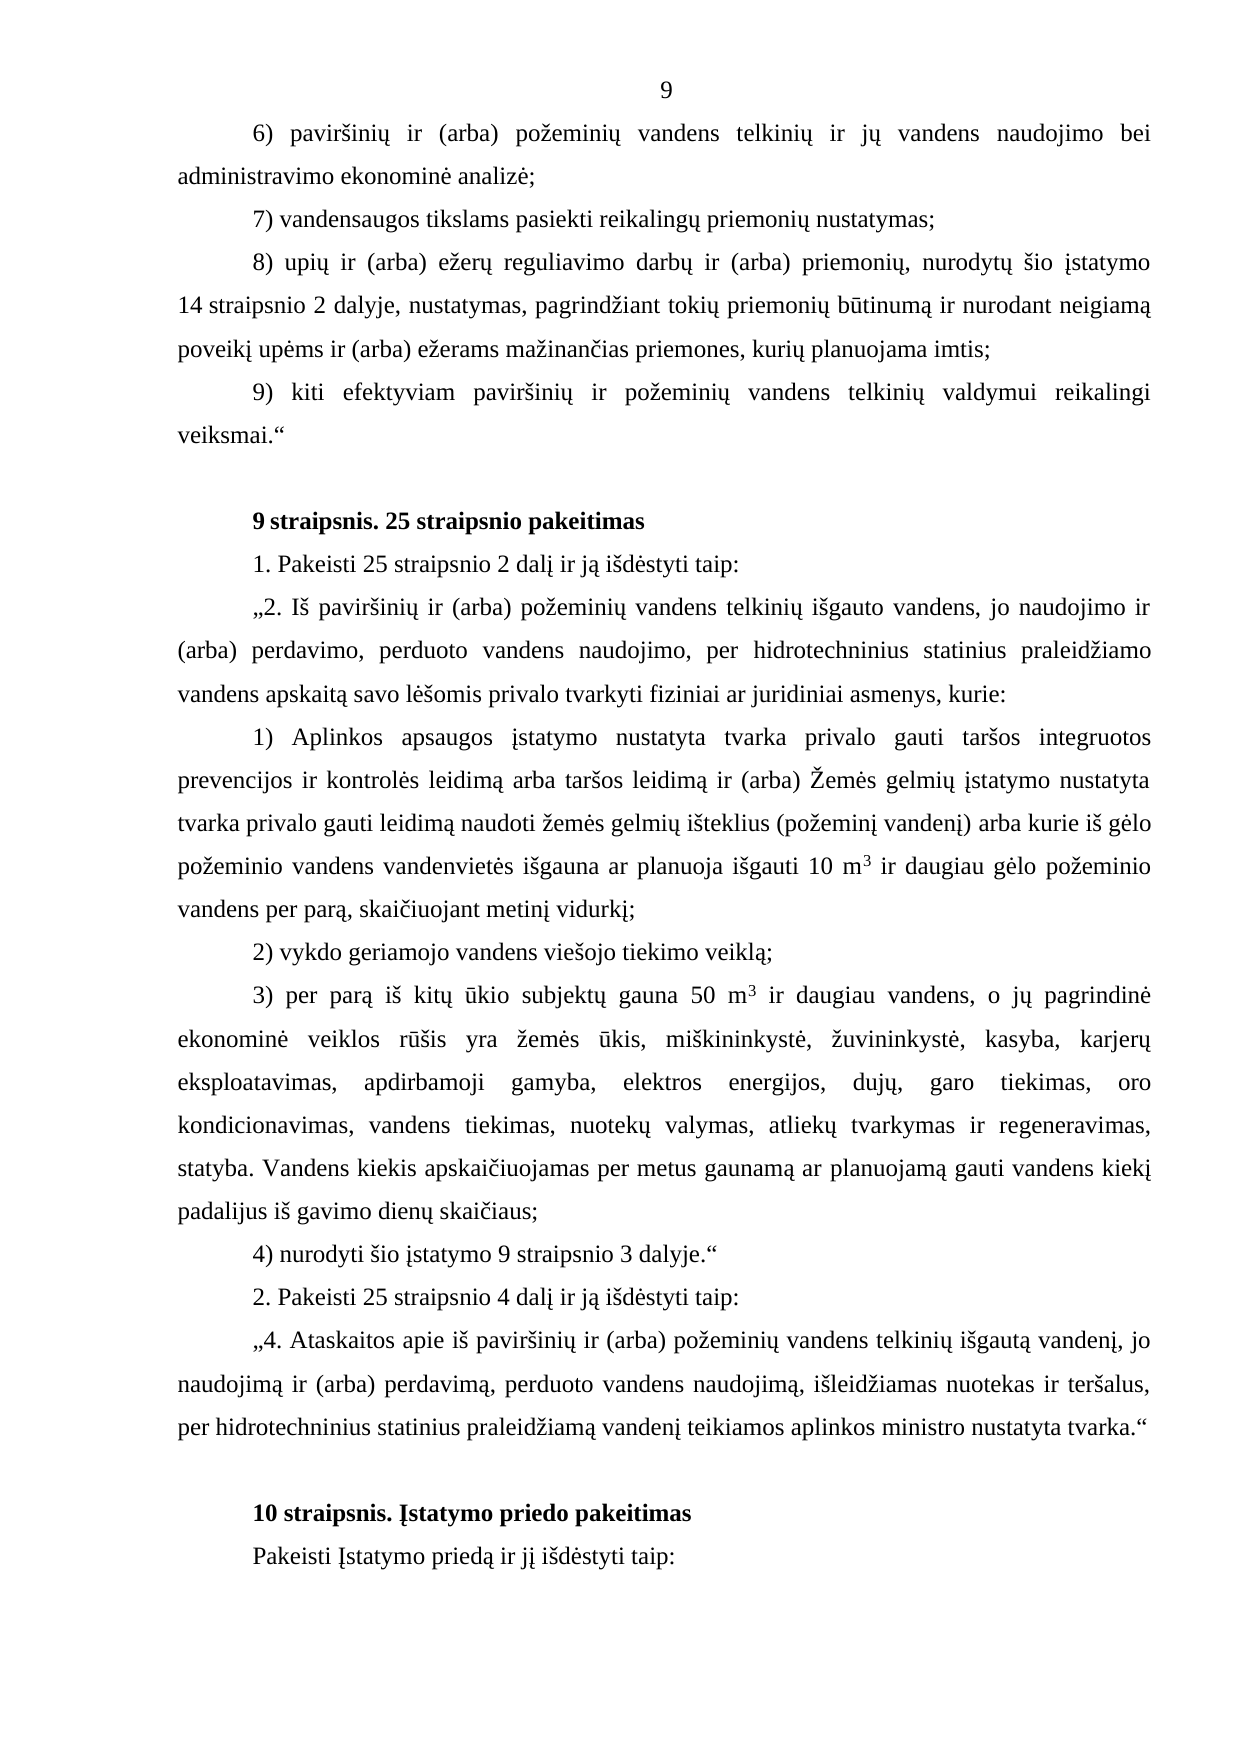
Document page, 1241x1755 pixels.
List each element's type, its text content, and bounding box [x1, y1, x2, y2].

text 9) kiti efektyviam paviršinių ir požeminių vandens telkinių valdymui reikalingi veiksmai.“ [177, 377, 1152, 449]
text „2. Iš paviršinių ir (arba) požeminių vandens telkinių išgauto vandens, jo naudojimo ir (arba) perdavimo, perduoto vandens naudojimo, per hidrotechninius statinius praleidžiamo vandens apskaitą savo lėšomis privalo tvarkyti fiziniai ar juridiniai asmenys, kurie: [177, 592, 1152, 707]
text 9 straipsnis. 25 straipsnio pakeitimas [177, 506, 1152, 535]
text 10 straipsnis. Įstatymo priedo pakeitimas [177, 1498, 1152, 1527]
text 2) vykdo geriamojo vandens viešojo tiekimo veiklą; [177, 937, 1152, 966]
text 1. Pakeisti 25 straipsnio 2 dalį ir ją išdėstyti taip: [177, 549, 1152, 578]
text „4. Ataskaitos apie iš paviršinių ir (arba) požeminių vandens telkinių išgautą vandenį, jo naudojimą ir (arba) perdavimą, perduoto vandens naudojimą, išleidžiamas nuotekas ir teršalus, per hidrotechninius statinius praleidžiamą vandenį teikiamos aplinkos ministro nustatyta tvarka.“ [177, 1326, 1152, 1441]
text 1) Aplinkos apsaugos įstatymo nustatyta tvarka privalo gauti taršos integruotos prevencijos ir kontrolės leidimą arba taršos leidimą ir (arba) Žemės gelmių įstatymo nustatyta tvarka privalo gauti leidimą naudoti žemės gelmių išteklius (požeminį vandenį) arba kurie iš gėlo požeminio vandens vandenvietės išgauna ar planuoja išgauti 10 m3 ir daugiau gėlo požeminio vandens per parą, skaičiuojant metinį vidurkį; [177, 722, 1152, 923]
text Pakeisti Įstatymo priedą ir jį išdėstyti taip: [177, 1541, 1152, 1570]
text 6) paviršinių ir (arba) požeminių vandens telkinių ir jų vandens naudojimo bei administravimo ekonominė analizė; [177, 118, 1152, 190]
text 8) upių ir (arba) ežerų reguliavimo darbų ir (arba) priemonių, nurodytų šio įstatymo 14 straipsnio 2 dalyje, nustatymas, pagrindžiant tokių priemonių būtinumą ir nurodant neigiamą poveikį upėms ir (arba) ežerams mažinančias priemones, kurių planuojama imtis; [177, 247, 1152, 362]
text 3) per parą iš kitų ūkio subjektų gauna 50 m3 ir daugiau vandens, o jų pagrindinė ekonominė veiklos rūšis yra žemės ūkis, miškininkystė, žuvininkystė, kasyba, karjerų eksploatavimas, apdirbamoji gamyba, elektros energijos, dujų, garo tiekimas, oro kondicionavimas, vandens tiekimas, nuotekų valymas, atliekų tvarkymas ir regeneravimas, statyba. Vandens kiekis apskaičiuojamas per metus gaunamą ar planuojamą gauti vandens kiekį padalijus iš gavimo dienų skaičiaus; [177, 981, 1152, 1225]
text 4) nurodyti šio įstatymo 9 straipsnio 3 dalyje.“ [177, 1239, 1152, 1268]
text 2. Pakeisti 25 straipsnio 4 dalį ir ją išdėstyti taip: [177, 1282, 1152, 1311]
text 7) vandensaugos tikslams pasiekti reikalingų priemonių nustatymas; [177, 204, 1152, 233]
